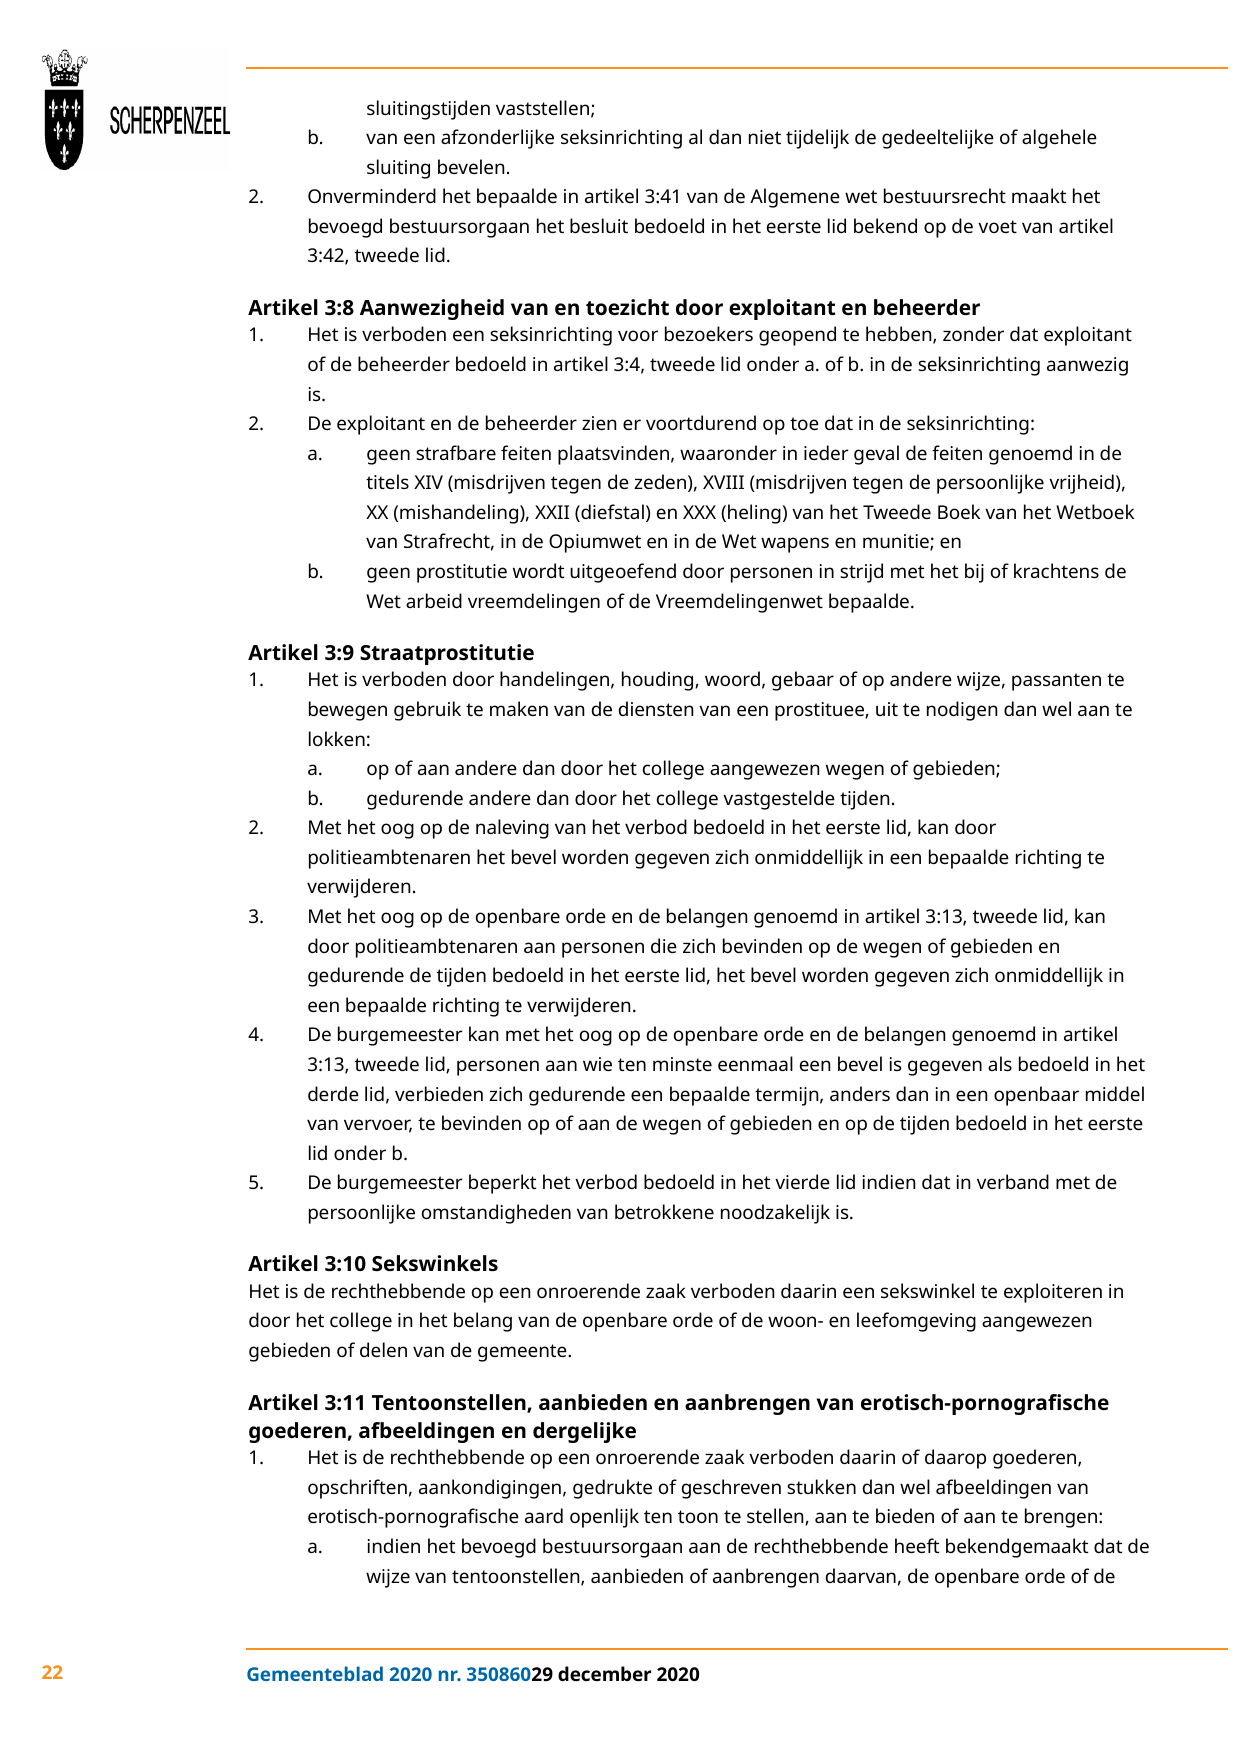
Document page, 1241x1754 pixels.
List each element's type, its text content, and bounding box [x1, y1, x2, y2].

list Met het oog op de naleving van het verbod bedoeld in het eerste lid, kan door politieambtenaren het bevel worden gegeven zich onmiddellijk in een bepaalde richting te verwijderen. [248, 814, 1152, 899]
picture [41, 47, 231, 172]
list van een afzonderlijke seksinrichting al dan niet tijdelijk de gedeeltelijke of algehele sluiting bevelen. [307, 124, 1152, 180]
list De burgemeester beperkt het verbod bedoeld in het vierde lid indien dat in verband met de persoonlijke omstandigheden van betrokkene noodzakelijk is. [248, 1169, 1152, 1225]
text Artikel 3:10 Sekswinkels [248, 1249, 1152, 1278]
list gedurende andere dan door het college vastgestelde tijden. [307, 785, 1152, 811]
list Het is verboden een seksinrichting voor bezoekers geopend te hebben, zonder dat exploitant of de beheerder bedoeld in artikel 3:4, tweede lid onder a. of b. in de seksinrichting aanwezig is. [248, 322, 1152, 406]
list Het is de rechthebbende op een onroerende zaak verboden daarin of daarop goederen, opschriften, aankondigingen, gedrukte of geschreven stukken dan wel afbeeldingen van erotisch-pornografische aard openlijk ten toon te stellen, aan te bieden of aan te brengen: [248, 1444, 1152, 1529]
text Artikel 3:8 Aanwezigheid van en toezicht door exploitant en beheerder [248, 293, 1152, 322]
list Het is verboden door handelingen, houding, woord, gebaar of op andere wijze, passanten te bewegen gebruik te maken van de diensten van een prostituee, uit te nodigen dan wel aan te lokken: [248, 667, 1152, 752]
text Het is de rechthebbende op een onroerende zaak verboden daarin een sekswinkel te exploiteren in door het college in het belang van de openbare orde of de woon- en leefomgeving aangewezen gebieden of delen van de gemeente. [248, 1278, 1152, 1363]
list geen prostitutie wordt uitgeoefend door personen in strijd met het bij of krachtens de Wet arbeid vreemdelingen of de Vreemdelingenwet bepaalde. [307, 558, 1152, 613]
list De exploitant en de beheerder zien er voortdurend op toe dat in de seksinrichting: [248, 410, 1152, 436]
list Onverminderd het bepaalde in artikel 3:41 van de Algemene wet bestuursrecht maakt het bevoegd bestuursorgaan het besluit bedoeld in het eerste lid bekend op de voet van artikel 3:42, tweede lid. [248, 183, 1152, 268]
list geen strafbare feiten plaatsvinden, waaronder in ieder geval de feiten genoemd in de titels XIV (misdrijven tegen de zeden), XVIII (misdrijven tegen de persoonlijke vrijheid), XX (mishandeling), XXII (diefstal) en XXX (heling) van het Tweede Boek van het Wetboek van Strafrecht, in de Opiumwet en in de Wet wapens en munitie; en [307, 440, 1152, 554]
list Met het oog op de openbare orde en de belangen genoemd in artikel 3:13, tweede lid, kan door politieambtenaren aan personen die zich bevinden op de wegen of gebieden en gedurende de tijden bedoeld in het eerste lid, het bevel worden gegeven zich onmiddellijk in een bepaalde richting te verwijderen. [248, 903, 1152, 1018]
text Artikel 3:11 Tentoonstellen, aanbieden en aanbrengen van erotisch-pornografische goederen, afbeeldingen en dergelijke [248, 1388, 1152, 1444]
list De burgemeester kan met het oog op de openbare orde en de belangen genoemd in artikel 3:13, tweede lid, personen aan wie ten minste eenmaal een bevel is gegeven als bedoeld in het derde lid, verbieden zich gedurende een bepaalde termijn, anders dan in een openbaar middel van vervoer, te bevinden op of aan de wegen of gebieden en op de tijden bedoeld in het eerste lid onder b. [248, 1022, 1152, 1166]
list indien het bevoegd bestuursorgaan aan de rechthebbende heeft bekendgemaakt dat de wijze van tentoonstellen, aanbieden of aanbrengen daarvan, de openbare orde of de [307, 1533, 1152, 1588]
list sluitingstijden vaststellen; [307, 95, 1152, 121]
text Artikel 3:9 Straatprostitutie [248, 638, 1152, 667]
list op of aan andere dan door het college aangewezen wegen of gebieden; [307, 755, 1152, 781]
